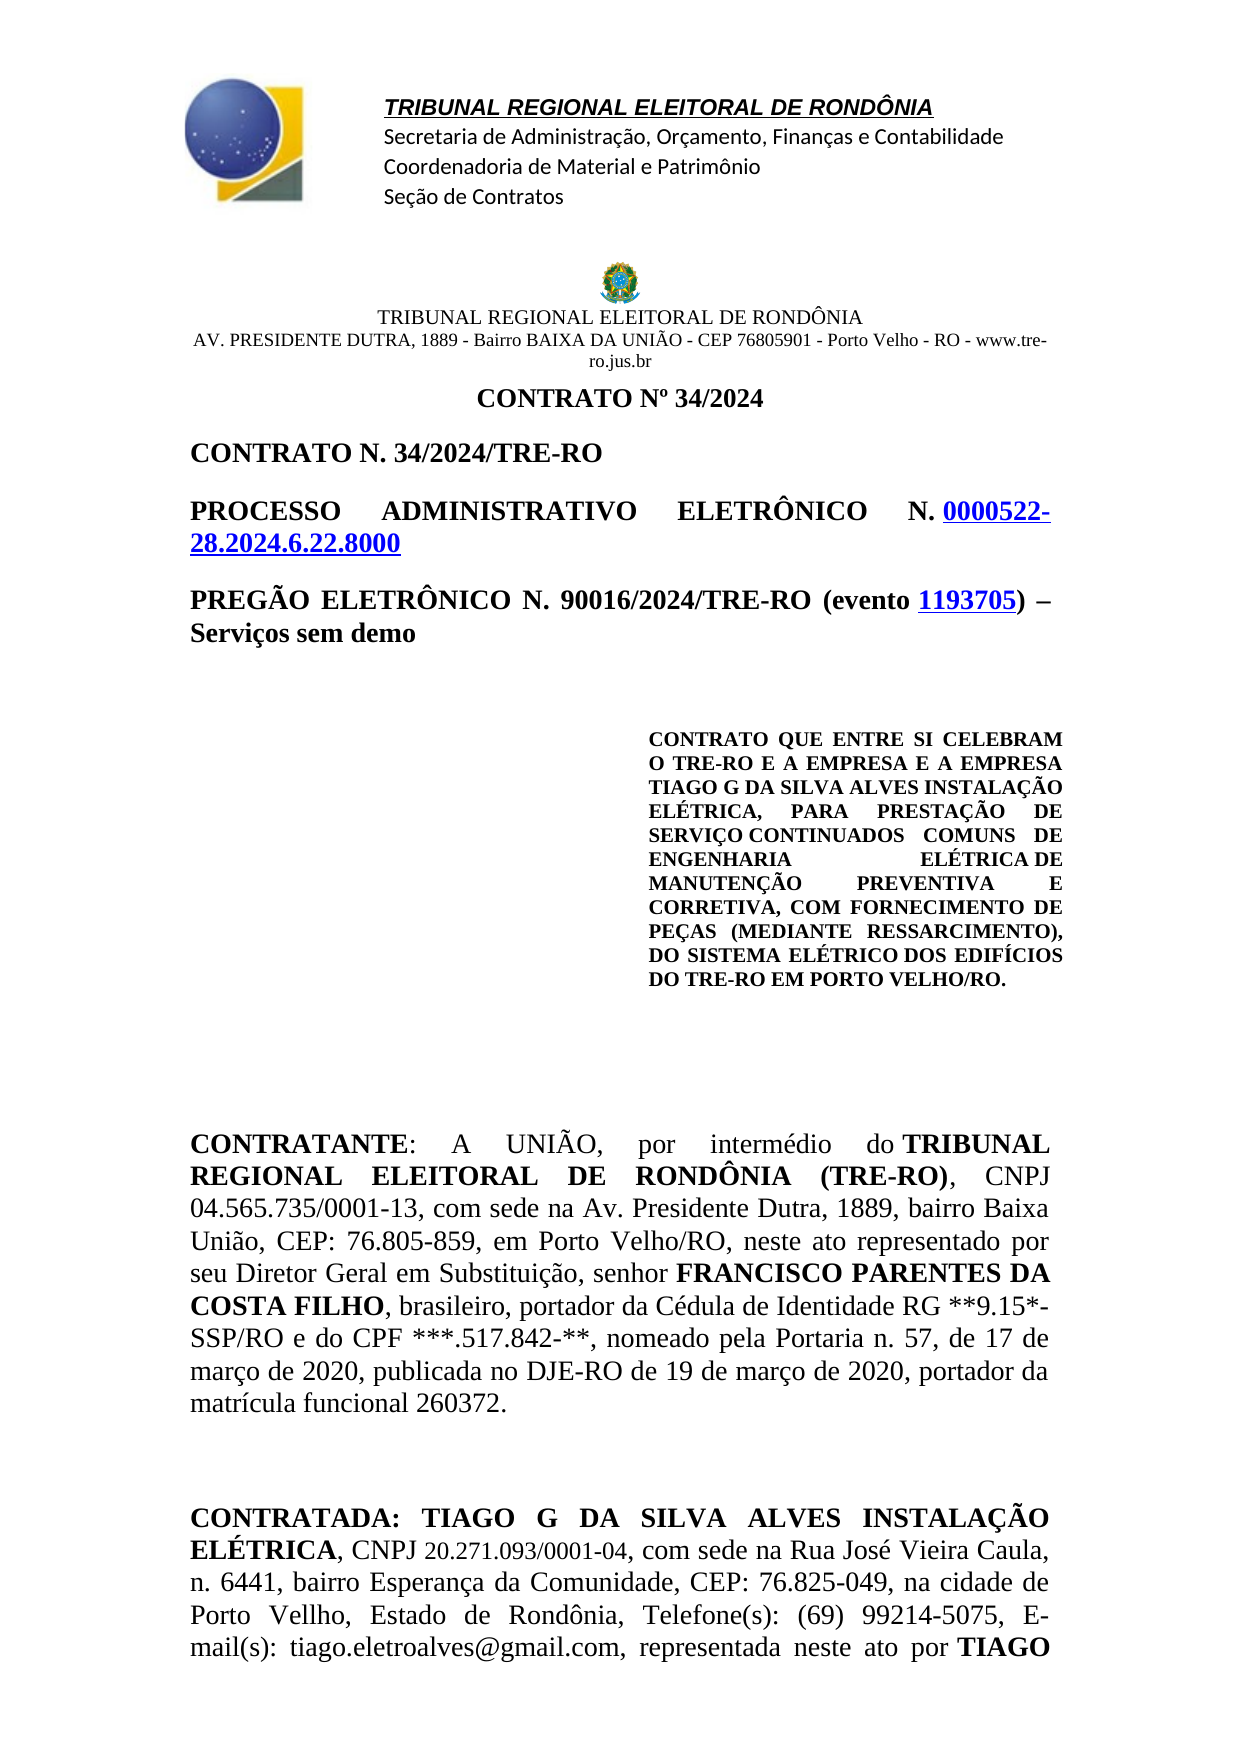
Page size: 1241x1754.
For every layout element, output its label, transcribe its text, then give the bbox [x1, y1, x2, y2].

text PREGÃO ELETRÔNICO N. 90016/2024/TRE-RO (evento 1193705) – Serviços sem demo [190, 583, 1051, 648]
text CONTRATO N. 34/2024/TRE-RO [190, 436, 1051, 469]
text CONTRATO QUE ENTRE SI CELEBRAM O TRE-RO E A EMPRESA E A EMPRESA TIAGO G DA SILVA ALVES INSTALAÇÃO ELÉTRICA, PARA PRESTAÇÃO DE SERVIÇO CONTINUADOS COMUNS DE ENGENHARIA ELÉTRICA DE MANUTENÇÃO PREVENTIVA E CORRETIVA, COM FORNECIMENTO DE PEÇAS (MEDIANTE RESSARCIMENTO), DO SISTEMA ELÉTRICO DOS EDIFÍCIOS DO TRE-RO EM PORTO VELHO/RO. [648, 726, 1063, 991]
text CONTRATADA: TIAGO G DA SILVA ALVES INSTALAÇÃO ELÉTRICA, CNPJ 20.271.093/0001-04, com sede na Rua José Vieira Caula, n. 6441, bairro Esperança da Comunidade, CEP: 76.825-049, na cidade de Porto Vellho, Estado de Rondônia, Telefone(s): (69) 99214-5075, E-mail(s): tiago.eletroalves@gmail.com, representada neste ato por TIAGO [190, 1501, 1051, 1663]
text TRIBUNAL REGIONAL ELEITORAL DE RONDÔNIA [177, 304, 1063, 329]
text PROCESSO ADMINISTRATIVO ELETRÔNICO N. 0000522-28.2024.6.22.8000 [190, 494, 1051, 558]
text CONTRATANTE: A UNIÃO, por intermédio do TRIBUNAL REGIONAL ELEITORAL DE RONDÔNIA (TRE-RO), CNPJ 04.565.735/0001-13, com sede na Av. Presidente Dutra, 1889, bairro Baixa União, CEP: 76.805-859, em Porto Velho/RO, neste ato representado por seu Diretor Geral em Substituição, senhor FRANCISCO PARENTES DA COSTA FILHO, brasileiro, portador da Cédula de Identidade RG **9.15*-SSP/RO e do CPF ***.517.842-**, nomeado pela Portaria n. 57, de 17 de março de 2020, publicada no DJE-RO de 19 de março de 2020, portador da matrícula funcional 260372. [190, 1127, 1051, 1418]
text AV. PRESIDENTE DUTRA, 1889 - Bairro BAIXA DA UNIÃO - CEP 76805901 - Porto Velho - RO - www.tre-ro.jus.br [177, 329, 1063, 372]
text Contrato Nº 34/2024 [177, 382, 1063, 413]
